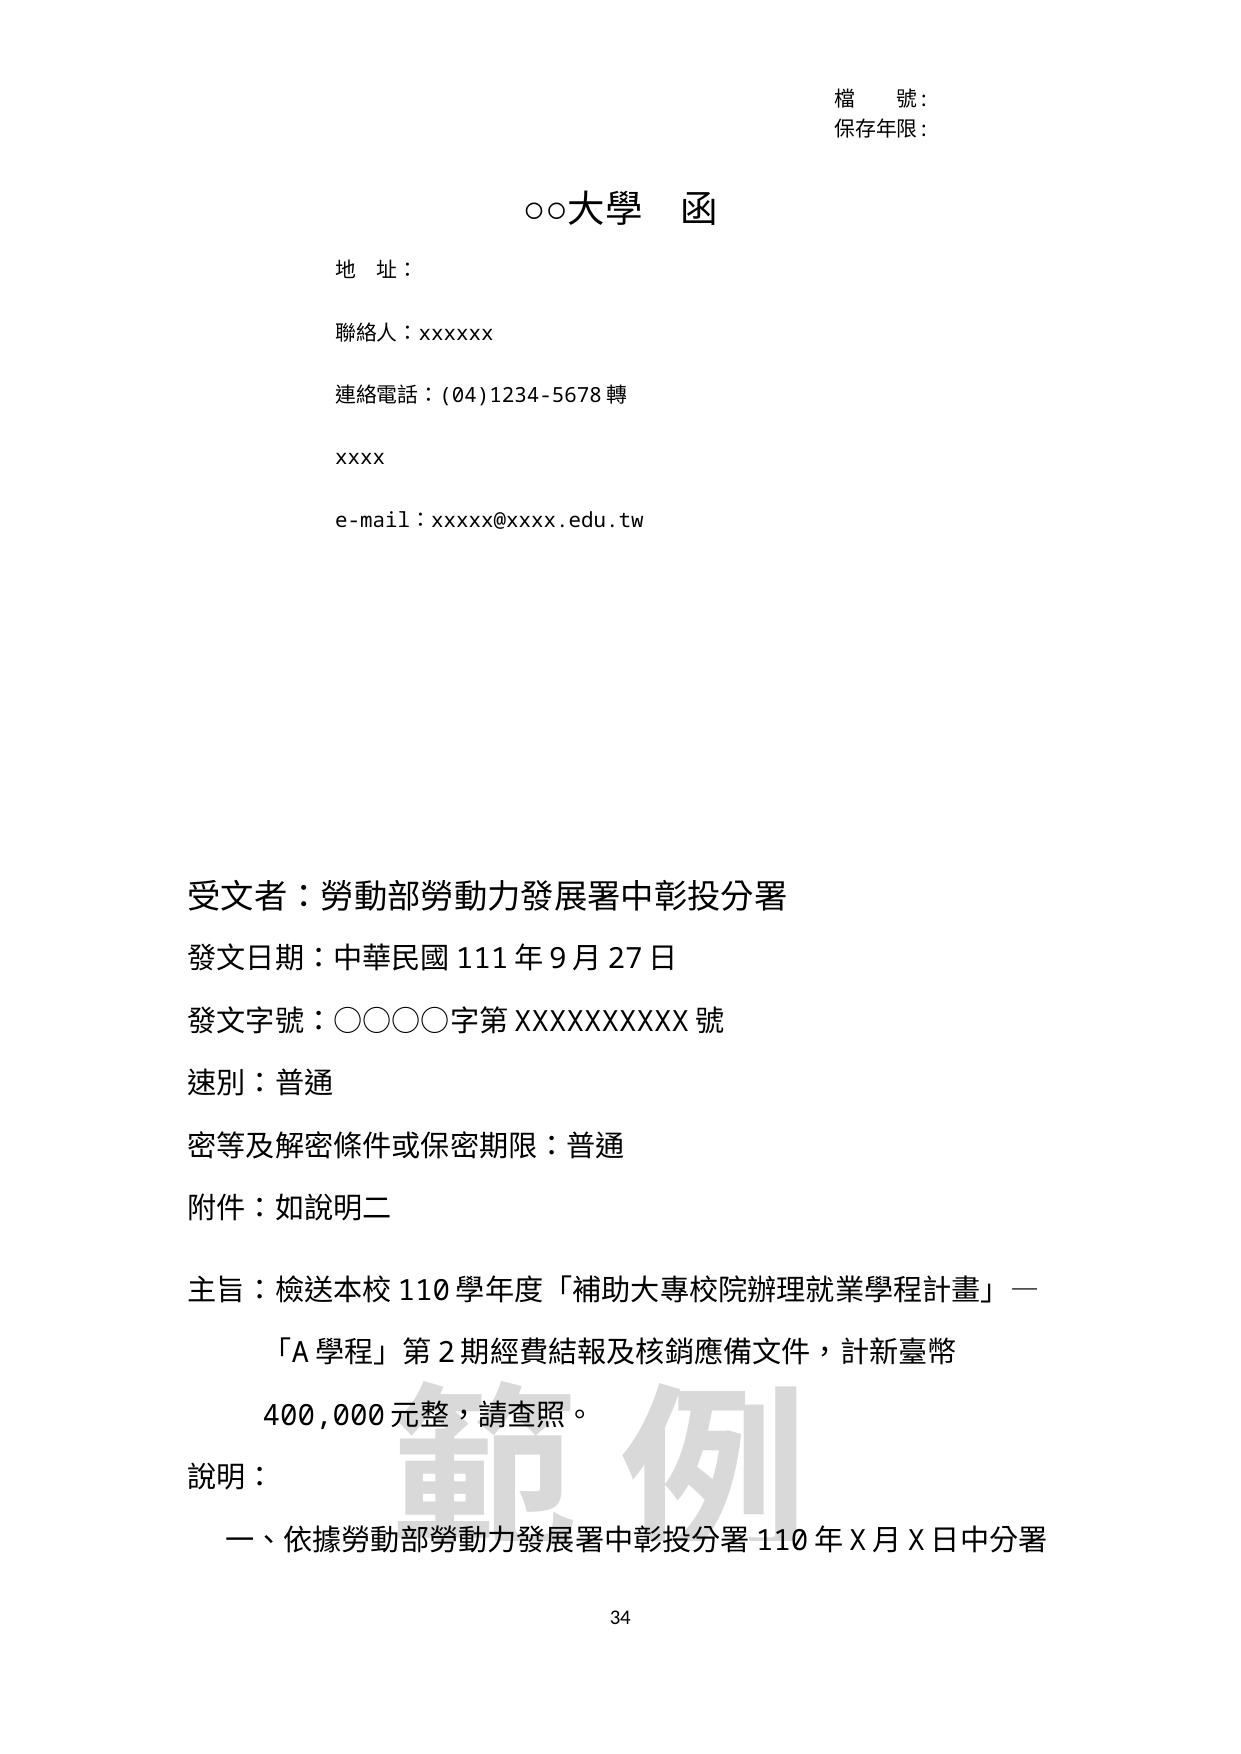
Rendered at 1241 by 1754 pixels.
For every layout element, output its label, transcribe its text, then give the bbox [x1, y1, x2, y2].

text 速別：普通 [187, 1039, 1053, 1102]
table_header 地 址： 聯絡人：xxxxxx 連絡電話：(04)1234-5678轉xxxx e-mail：xxxxx@xxxx.edu.tw [187, 227, 656, 539]
text 發文字號：○○○○字第XXXXXXXXXX號 [187, 977, 1053, 1039]
text 一、依據勞動部勞動力發展署中彰投分署110年X月X日中分署 [225, 1496, 1048, 1558]
text 附件：如說明二 [187, 1164, 1053, 1227]
text 主旨：檢送本校110學年度「補助大專校院辦理就業學程計畫」—「A學程」第2期經費結報及核銷應備文件，計新臺幣400,000元整，請查照。 [187, 1246, 1048, 1548]
text 範 例 [390, 1325, 1004, 1541]
text 說明： [187, 1433, 375, 1496]
text ○○大學 函 [187, 74, 1196, 227]
text 密等及解密條件或保密期限：普通 [187, 1102, 1053, 1164]
text 檔 號: [834, 82, 1181, 112]
text 受文者：勞動部勞動力發展署中彰投分署 [187, 852, 1053, 914]
text 保存年限: [834, 112, 1181, 142]
text 發文日期：中華民國111年9月27日 [187, 914, 1053, 977]
